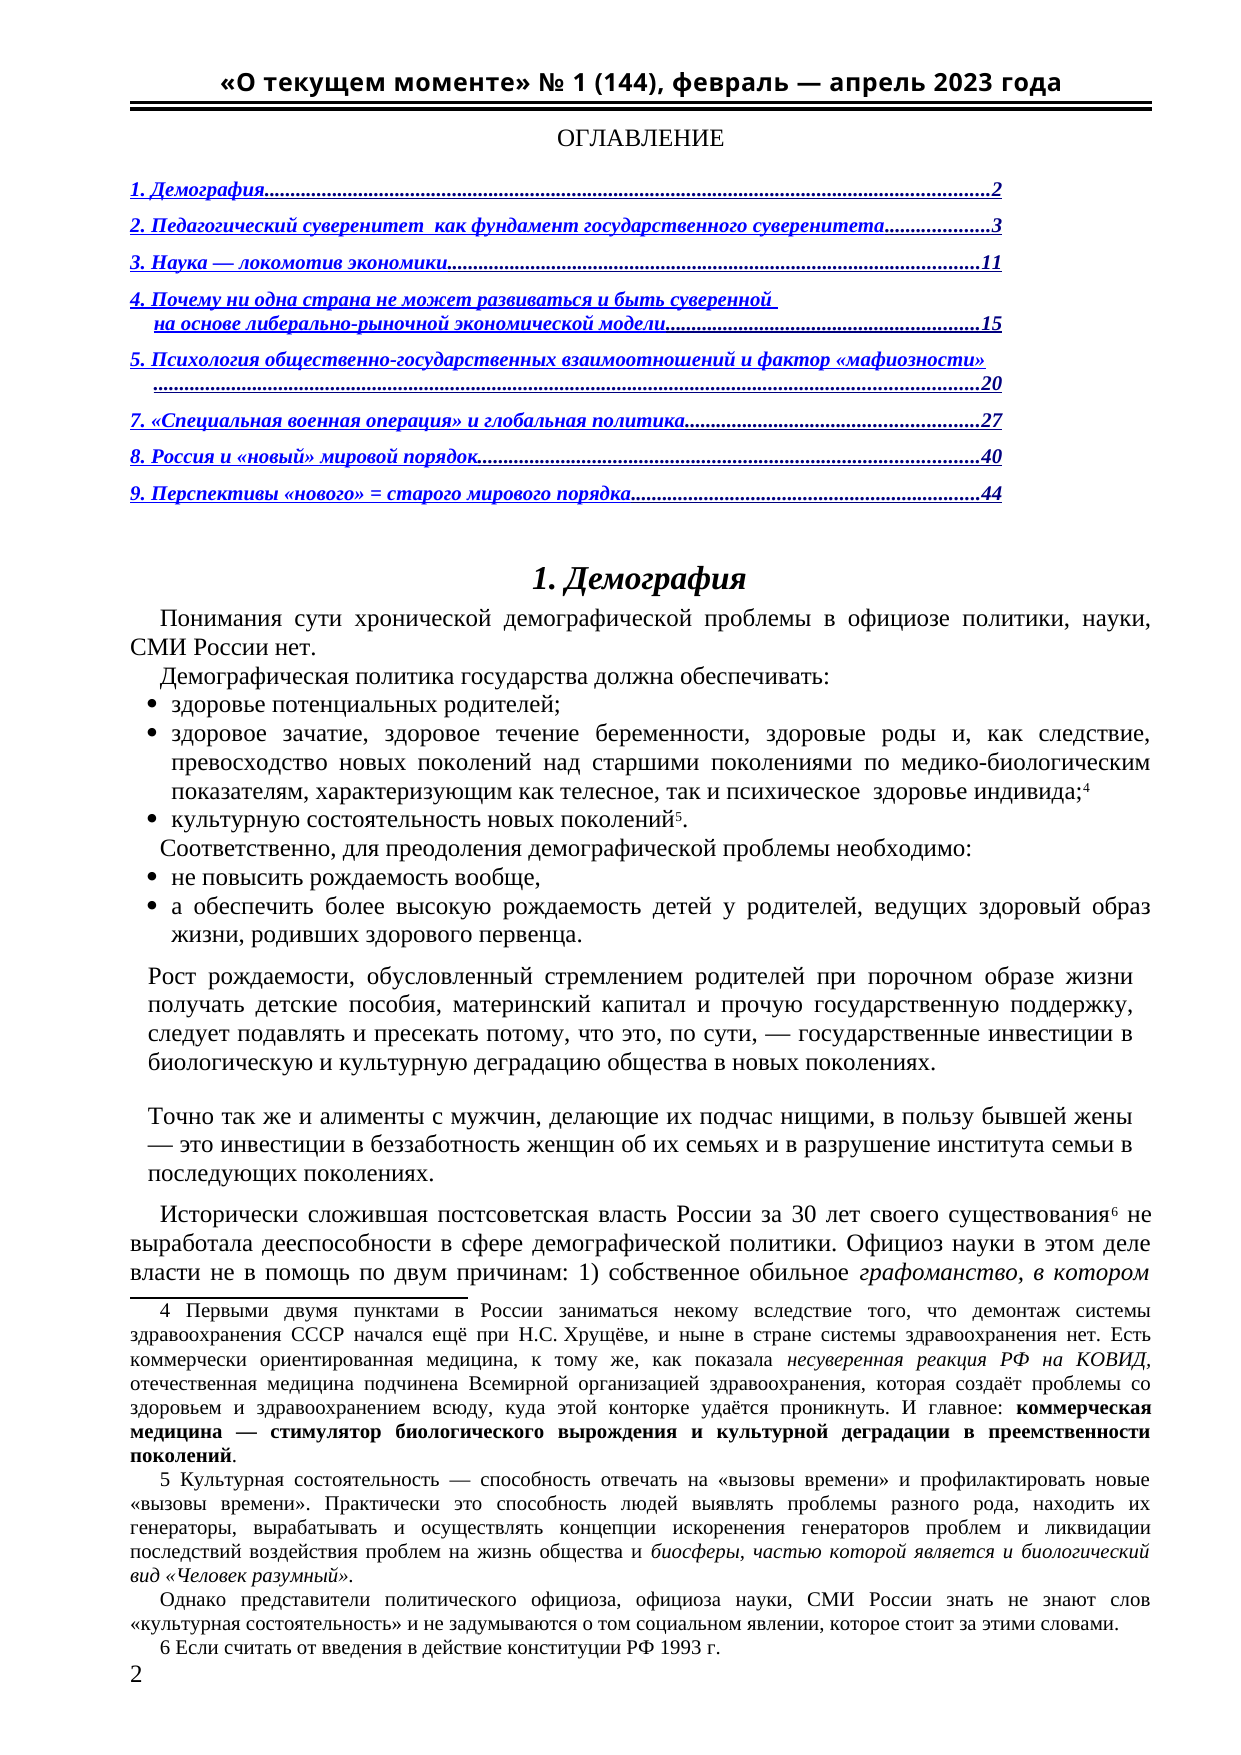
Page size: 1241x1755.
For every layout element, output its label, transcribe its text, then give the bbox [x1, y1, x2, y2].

text Исторически сложившая постсоветская власть России за 30 лет своего существования не выработала дееспособности в сфере демографической политики. Официоз науки в этом деле власти не в помощь по двум причинам: 1) собственное обильное графоманство, в котором [130, 1199, 1152, 1286]
subtitle 1. Демография [130, 559, 1152, 597]
list Первыми двумя пунктами в России заниматься некому вследствие того, что демонтаж системы здравоохранения СССР начался ещё при Н.С. Хрущёве, и ныне в стране системы здравоохранения нет. Есть коммерчески ориентированная медицина, к тому же, как показала несуверенная реакция РФ на КОВИД, отечественная медицина подчинена Всемирной организацией здравоохранения, которая создаёт проблемы со здоровьем и здравоохранением всюду, куда этой конторке удаётся проникнуть. И главное: коммерческая медицина — стимулятор биологического вырождения и культурной деградации в преемственности поколений. [130, 1298, 1152, 1467]
text 3. Наука — локомотив экономики 11 [130, 250, 1004, 274]
list культурную состоятельность новых поколений. [148, 804, 1152, 833]
text Если считать от введения в действие конституции РФ 1993 г. [130, 1635, 1152, 1659]
text 7. «Специальная военная операция» и глобальная политика 27 [130, 408, 1004, 432]
text Демографическая политика государства должна обеспечивать: [130, 661, 1152, 689]
text Понимания сути хронической демографической проблемы в официозе политики, науки, СМИ России нет. [130, 603, 1152, 661]
list а обеспечить более высокую рождаемость детей у родителей, ведущих здоровый образ жизни, родивших здорового первенца. [148, 891, 1152, 948]
text Точно так же и алименты с мужчин, делающие их подчас нищими, в пользу бывшей жены — это инвестиции в беззаботность женщин об их семьях и в разрушение института семьи в последующих поколениях. [148, 1101, 1134, 1187]
list Однако представители политического официоза, официоза науки, СМИ России знать не знают слов «культурная состоятельность» и не задумываются о том социальном явлении, которое стоит за этими словами. [130, 1587, 1152, 1635]
text 8. Россия и «новый» мировой порядок 40 [130, 444, 1004, 468]
text 9. Перспективы «нового» = старого мирового порядка 44 [130, 481, 1004, 505]
text 4. Почему ни одна страна не может развиваться и быть суверенной на основе либерально-рыночной экономической модели 15 [130, 286, 1004, 334]
text Рост рождаемости, обусловленный стремлением родителей при порочном образе жизни получать детские пособия, материнский капитал и прочую государственную поддержку, следует подавлять и пресекать потому, что это, по сути, — государственные инвестиции в биологическую и культурную деградацию общества в новых поколениях. [148, 961, 1134, 1076]
text 1. Демография 2 [130, 177, 1004, 201]
text 5. Психология общественно-государственных взаимоотношений и фактор «мафиозности» 20 [130, 347, 1004, 395]
text 2. Педагогический суверенитет как фундамент государственного суверенитета 3 [130, 213, 1004, 237]
list здоровое зачатие, здоровое течение беременности, здоровые роды и, как следствие, превосходство новых поколений над старшими поколениями по медико-биологическим показателям, характеризующим как телесное, так и психическое здоровье индивида; [148, 718, 1152, 804]
list Культурная состоятельность — способность отвечать на «вызовы времени» и профилактировать новые «вызовы времени». Практически это способность людей выявлять проблемы разного рода, находить их генераторы, вырабатывать и осуществлять концепции искоренения генераторов проблем и ликвидации последствий воздействия проблем на жизнь общества и биосферы, частью которой является и биологический вид «Человек разумный». [130, 1467, 1152, 1587]
list не повысить рождаемость вообще, [148, 862, 1152, 891]
list здоровье потенциальных родителей; [148, 689, 1152, 718]
text ОГЛАВЛЕНИЕ [130, 123, 1152, 152]
text Соответственно, для преодоления демографической проблемы необходимо: [130, 833, 1152, 862]
